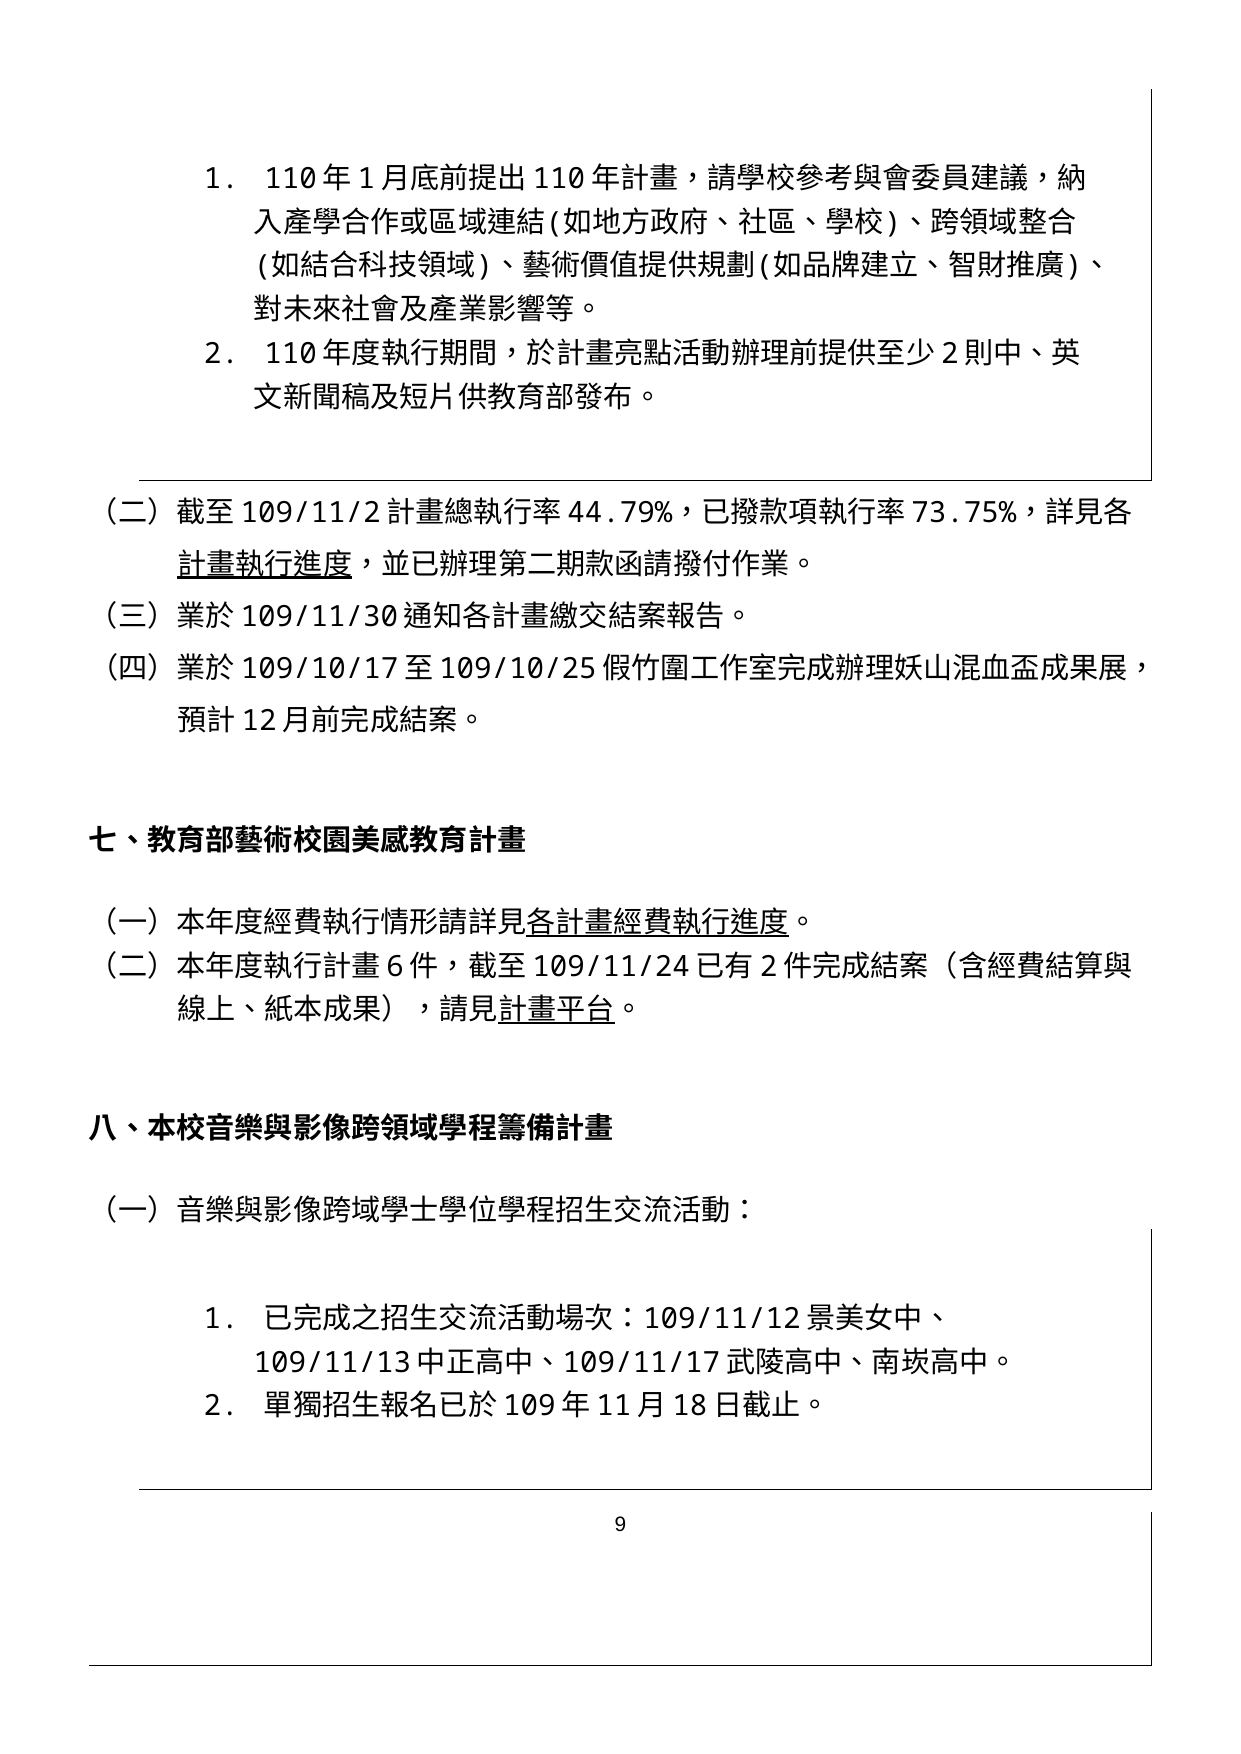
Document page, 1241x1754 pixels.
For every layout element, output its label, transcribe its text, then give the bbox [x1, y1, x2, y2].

text （三）業於109/11/30通知各計畫繳交結案報告。 [89, 584, 1152, 637]
list 單獨招生報名已於109年11月18日截止。 [139, 1381, 1151, 1489]
text （二）本年度執行計畫6件，截至109/11/24已有2件完成結案（含經費結算與線上、紙本成果），請見計畫平台。 [89, 941, 1152, 1028]
text 八、本校音樂與影像跨領域學程籌備計畫 [89, 1104, 1152, 1146]
list 110年度執行期間，於計畫亮點活動辦理前提供至少2則中、英文新聞稿及短片供教育部發布。 [139, 328, 1151, 480]
list 110年1月底前提出110年計畫，請學校參考與會委員建議，納入產學合作或區域連結(如地方政府、社區、學校)、跨領域整合(如結合科技領域)、藝術價值提供規劃(如品牌建立、智財推廣)、對未來社會及產業影響等。 [139, 89, 1151, 328]
text （四）業於109/10/17至109/10/25假竹圍工作室完成辦理妖山混血盃成果展，預計12月前完成結案。 [89, 637, 1152, 741]
list 已完成之招生交流活動場次：109/11/12景美女中、109/11/13中正高中、109/11/17武陵高中、南崁高中。 [139, 1229, 1151, 1381]
text （二）截至109/11/2計畫總執行率44.79%，已撥款項執行率73.75%，詳見各計畫執行進度，並已辦理第二期款函請撥付作業。 [89, 480, 1152, 584]
text 七、教育部藝術校園美感教育計畫 [89, 816, 1152, 859]
text （一）本年度經費執行情形請詳見各計畫經費執行進度。 [89, 897, 1152, 941]
text （一）音樂與影像跨域學士學位學程招生交流活動： [89, 1185, 1152, 1229]
